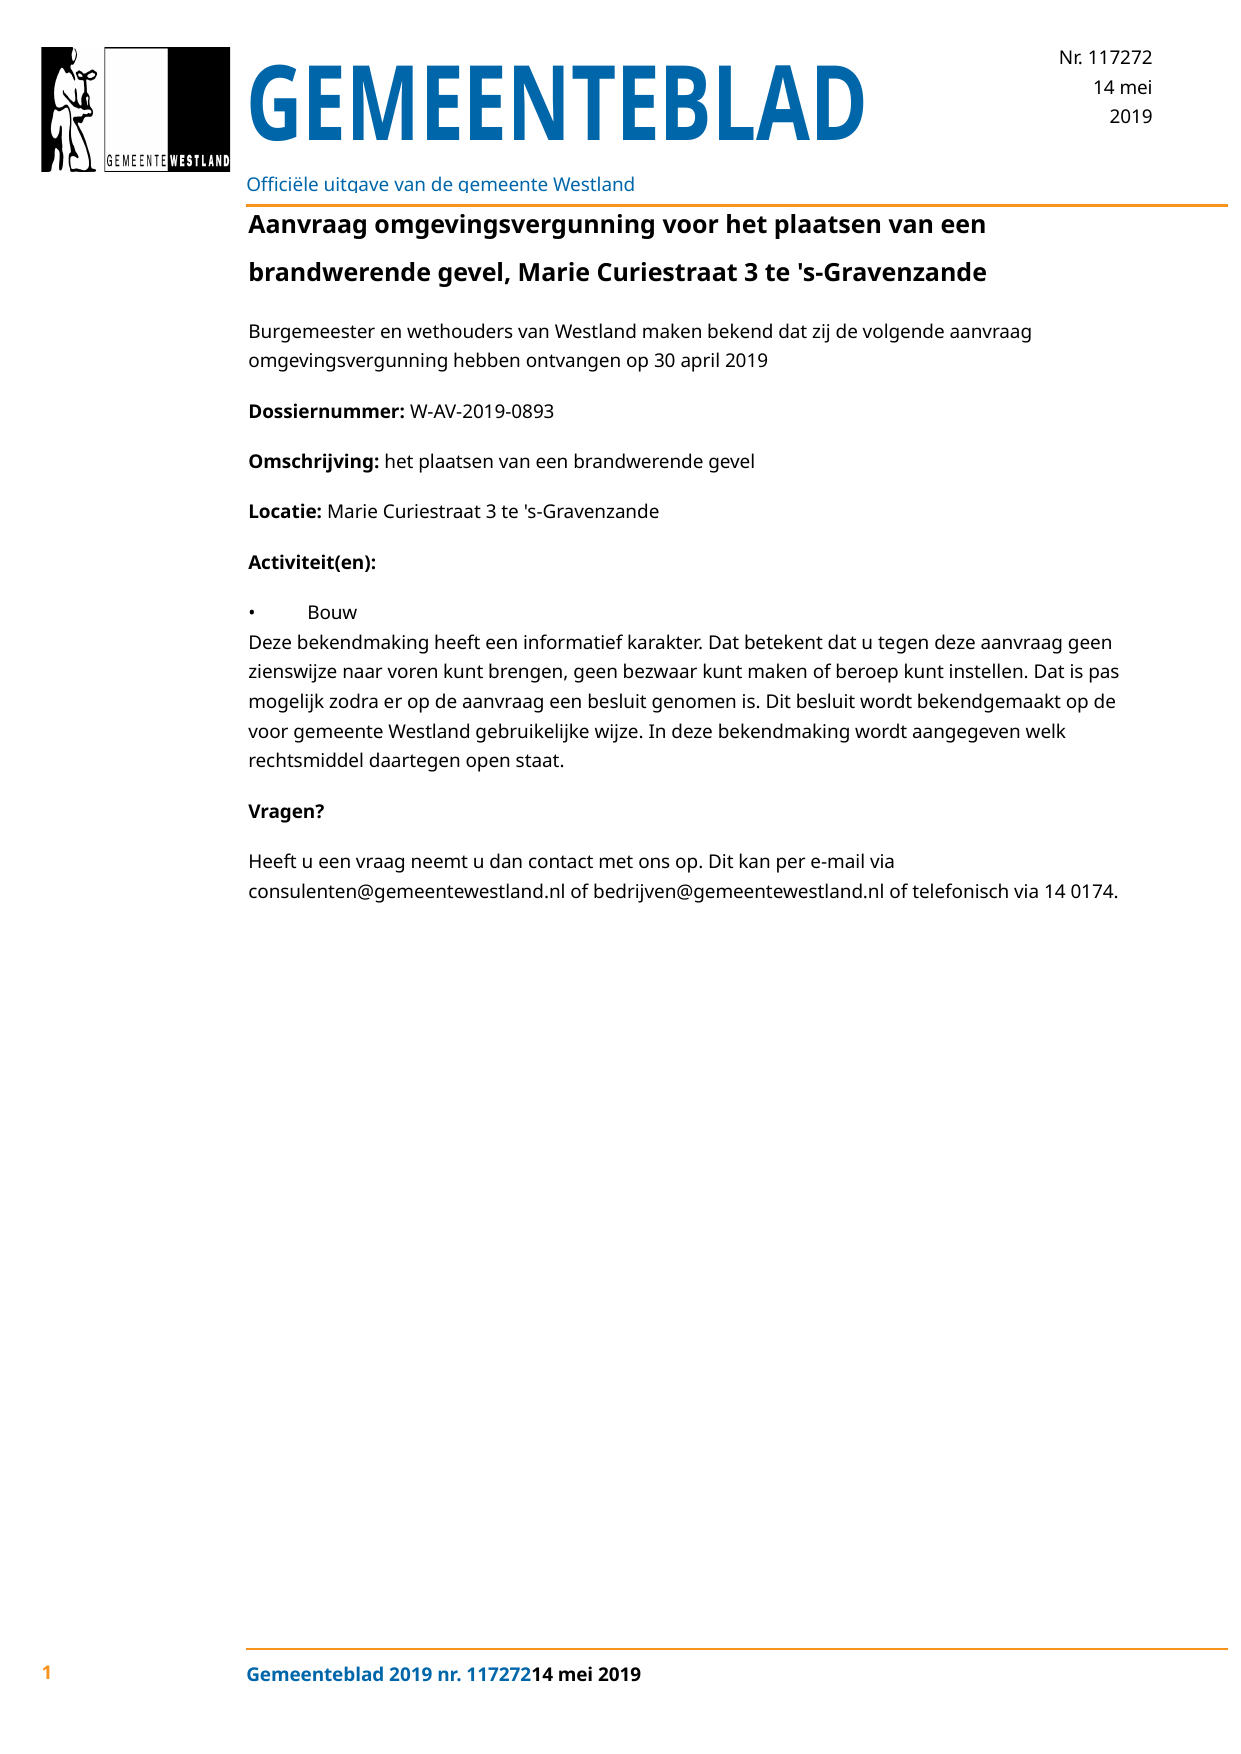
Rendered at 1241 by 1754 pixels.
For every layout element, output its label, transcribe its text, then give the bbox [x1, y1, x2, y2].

text Locatie: Marie Curiestraat 3 te 's-Gravenzande [248, 499, 1152, 524]
text Dossiernummer: W-AV-2019-0893 [248, 398, 1152, 424]
text Omschrijving: het plaatsen van een brandwerende gevel [248, 448, 1152, 474]
text Burgemeester en wethouders van Westland maken bekend dat zij de volgende aanvraag omgevingsvergunning hebben ontvangen op 30 april 2019 [248, 318, 1152, 373]
text Activiteit(en): [248, 549, 1152, 575]
text Aanvraag omgevingsvergunning voor het plaatsen van een brandwerende gevel, Marie Curiestraat 3 te 's-Gravenzande [248, 207, 1152, 288]
picture [41, 47, 231, 172]
list Bouw [248, 599, 1152, 625]
text Vragen? [248, 798, 1152, 824]
text Deze bekendmaking heeft een informatief karakter. Dat betekent dat u tegen deze aanvraag geen zienswijze naar voren kunt brengen, geen bezwaar kunt maken of beroep kunt instellen. Dat is pas mogelijk zodra er op de aanvraag een besluit genomen is. Dit besluit wordt bekendgemaakt op de voor gemeente Westland gebruikelijke wijze. In deze bekendmaking wordt aangegeven welk rechtsmiddel daartegen open staat. [248, 629, 1152, 773]
text Heeft u een vraag neemt u dan contact met ons op. Dit kan per e-mail via consulenten@gemeentewestland.nl of bedrijven@gemeentewestland.nl of telefonisch via 14 0174. [248, 848, 1152, 904]
